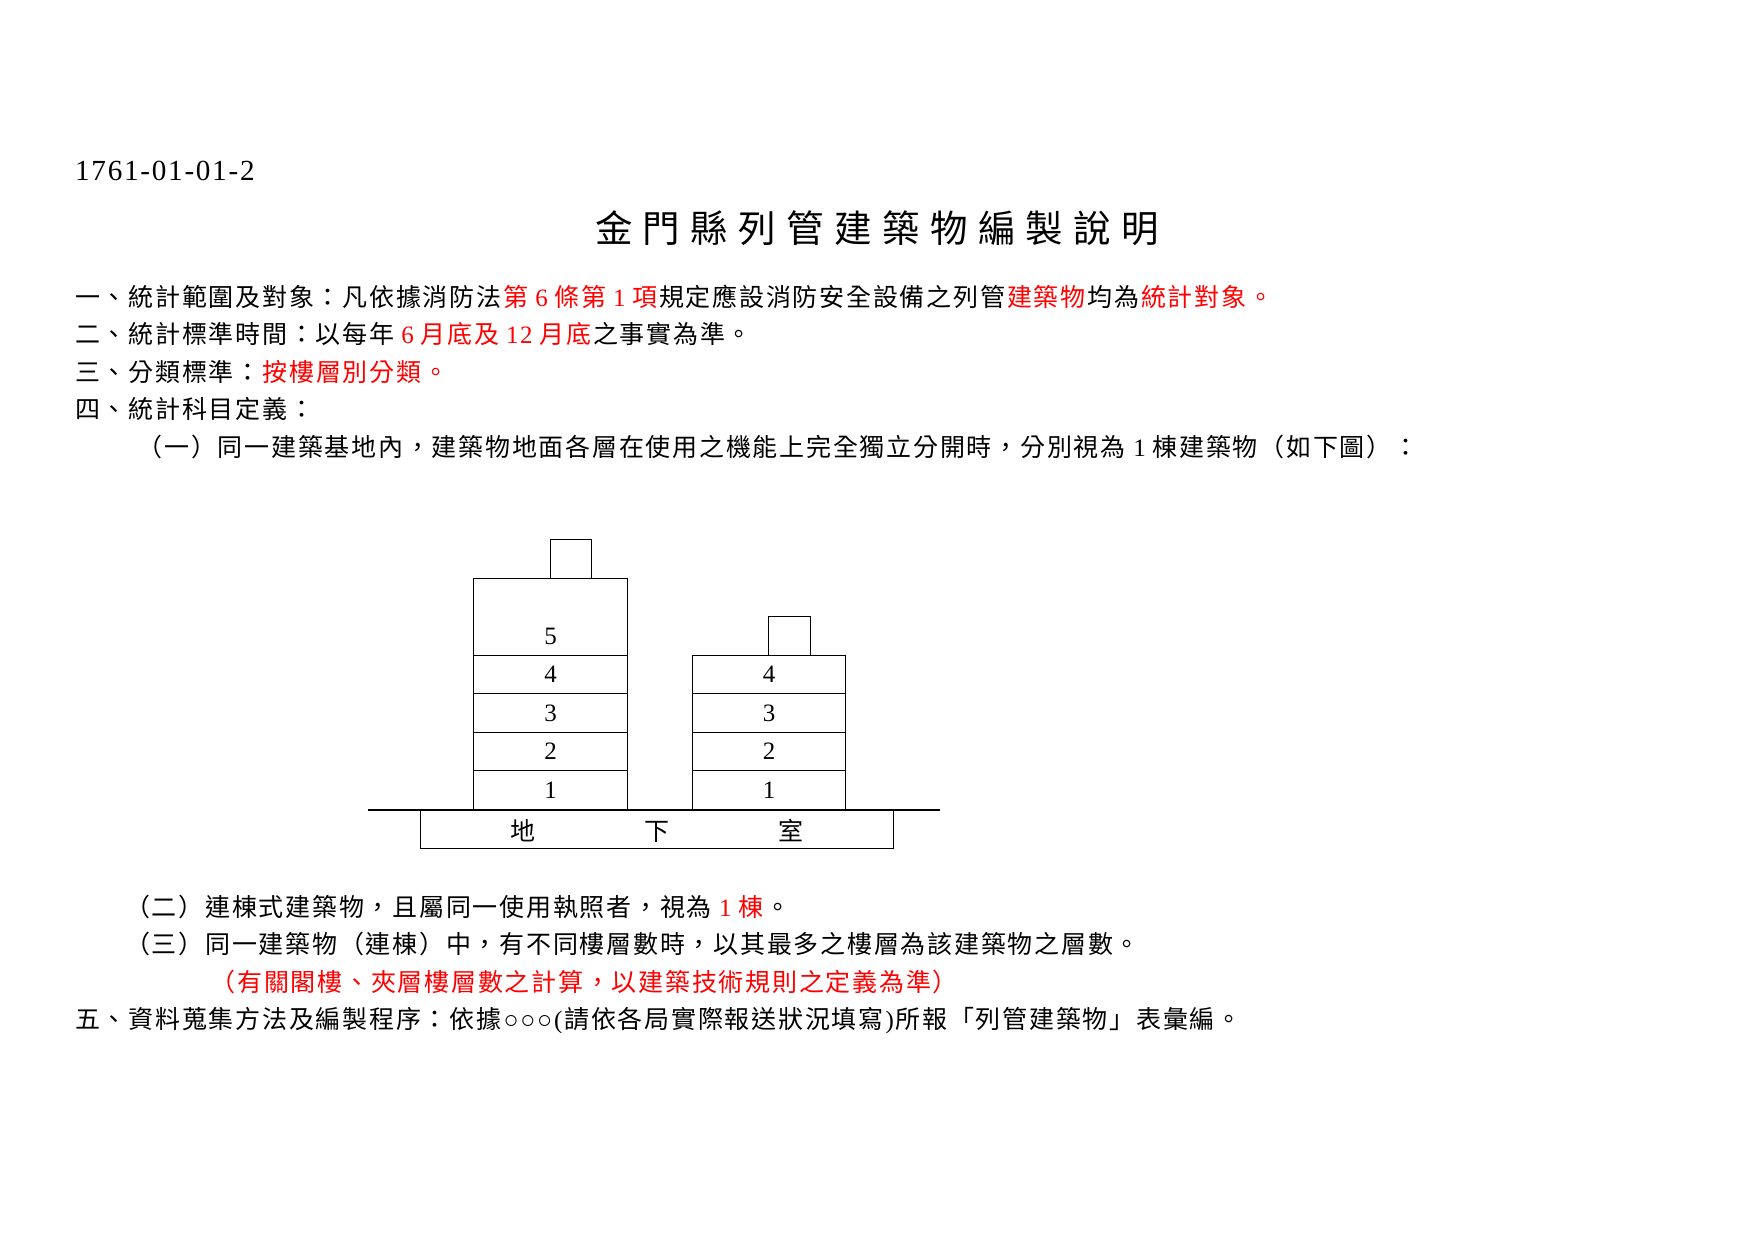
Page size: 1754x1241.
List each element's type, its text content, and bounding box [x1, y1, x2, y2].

table_cell [628, 578, 692, 616]
table_cell [692, 578, 769, 616]
table_cell [72, 732, 367, 770]
text （有關閣樓、夾層樓層數之計算，以建築技術規則之定義為準） [200, 962, 1679, 999]
table_cell [846, 578, 940, 616]
table_cell 4 [693, 656, 845, 693]
table_header [692, 501, 846, 539]
table_cell [72, 809, 367, 848]
text （二）連棟式建築物，且屬同一使用執照者，視為1棟。 [125, 887, 1679, 924]
table_cell [72, 616, 367, 654]
table_cell [72, 539, 367, 577]
table_cell 3 [693, 694, 845, 732]
table_header [474, 501, 550, 539]
table_cell 1 [474, 771, 627, 809]
table_cell [474, 579, 627, 616]
table_cell 3 [474, 694, 627, 732]
table_cell [846, 539, 940, 577]
table_cell [551, 540, 591, 577]
table_cell [846, 655, 940, 693]
text 1761-01-01-2 [75, 151, 1679, 189]
table_header [846, 501, 940, 539]
table_cell [769, 578, 810, 616]
table_cell [811, 616, 846, 654]
table_cell 5 [474, 616, 627, 654]
table_cell [368, 811, 420, 848]
table_cell [846, 693, 940, 732]
table_cell [368, 539, 474, 809]
table_cell [628, 655, 692, 693]
table_header [368, 501, 474, 539]
text 三、分類標準：按樓層別分類。 [75, 351, 1679, 389]
table_cell [846, 616, 940, 654]
table_cell [592, 539, 627, 577]
table_cell [769, 617, 810, 654]
table_cell 2 [474, 733, 627, 770]
text 五、資料蒐集方法及編製程序：依據○○○(請依各局實際報送狀況填寫)所報「列管建築物」表彙編。 [75, 999, 1679, 1037]
text 二、統計標準時間：以每年6月底及12月底之事實為準。 [75, 314, 1679, 351]
text 金門縣列管建築物編製說明 [75, 189, 1679, 264]
table_cell [72, 693, 367, 732]
table_cell [846, 770, 940, 809]
table_cell [72, 770, 367, 809]
table_cell [72, 655, 367, 693]
table_cell 4 [474, 656, 627, 693]
text （一）同一建築基地內，建築物地面各層在使用之機能上完全獨立分開時，分別視為1棟建築物（如下圖）： [137, 426, 1679, 464]
table_cell 2 [693, 733, 845, 770]
table_cell 1 [693, 771, 845, 809]
table_cell 地 下 室 [421, 811, 893, 848]
text 四、統計科目定義： [75, 389, 1679, 426]
table_cell [627, 539, 692, 577]
text （三）同一建築物（連棟）中，有不同樓層數時，以其最多之樓層為該建築物之層數。 [125, 924, 1679, 962]
table_cell [692, 539, 846, 577]
table_cell [72, 578, 367, 616]
table_cell [846, 732, 940, 770]
text 一、統計範圍及對象：凡依據消防法第6條第1項規定應設消防安全設備之列管建築物均為統計對象。 [75, 276, 1679, 314]
table_header [72, 501, 367, 539]
table_cell [894, 811, 940, 848]
table_cell [474, 539, 550, 577]
table_cell [692, 616, 768, 654]
table_header [550, 501, 592, 539]
table_cell [628, 693, 692, 732]
table_header [592, 501, 627, 539]
table_cell [628, 732, 692, 770]
table_cell [628, 770, 692, 809]
table_cell [628, 616, 692, 654]
table_cell [810, 578, 846, 616]
table_header [627, 501, 692, 539]
